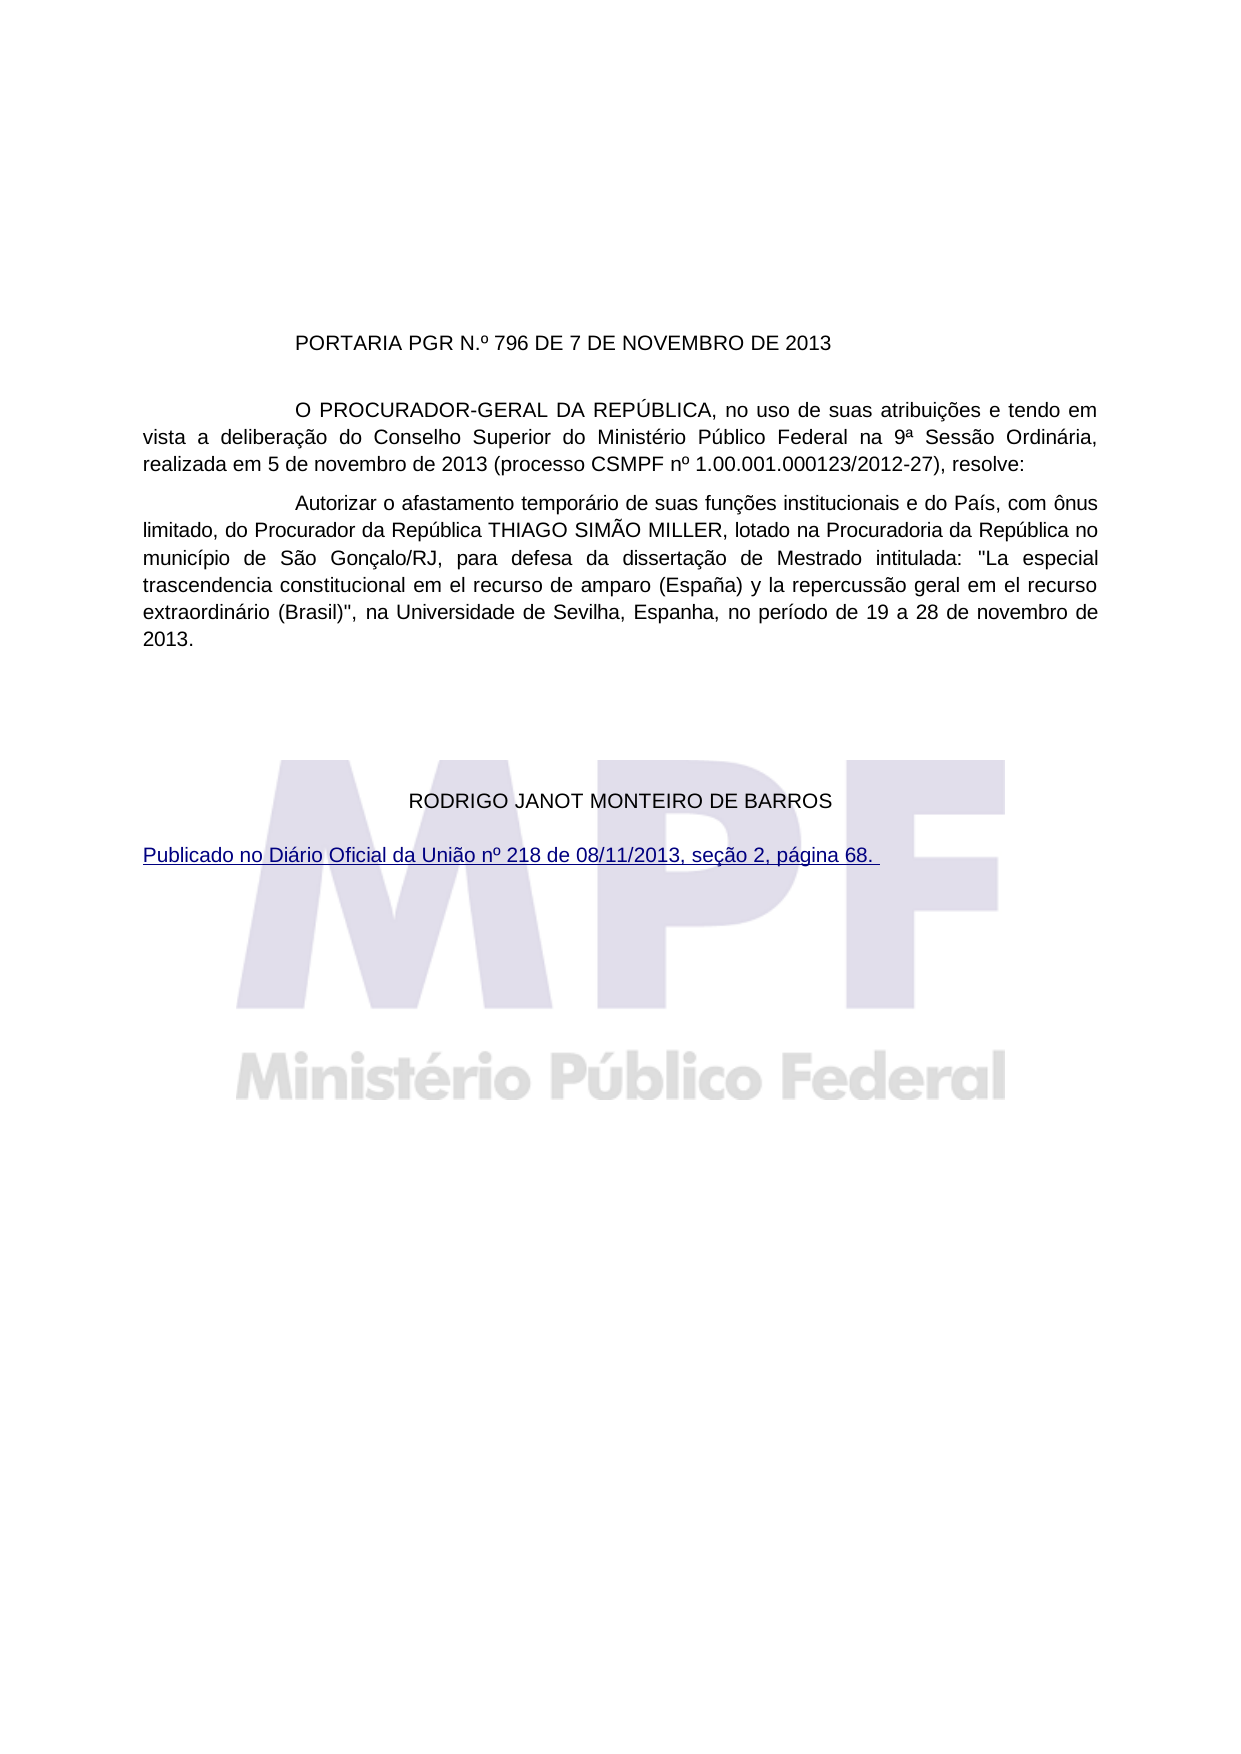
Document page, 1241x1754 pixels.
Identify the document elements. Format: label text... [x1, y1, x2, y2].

text PORTARIA PGR N.º 796 DE 7 DE NOVEMBRO DE 2013 [143, 329, 1098, 356]
picture [236, 868, 1005, 1100]
text Autorizar o afastamento temporário de suas funções institucionais e do País, com ônus limitado, do Procurador da República THIAGO SIMÃO MILLER, lotado na Procuradoria da República no município de São Gonçalo/RJ, para defesa da dissertação de Mestrado intitulada: "La especial trascendencia constitucional em el recurso de amparo (España) y la repercussão geral em el recurso extraordinário (Brasil)", na Universidade de Sevilha, Espanha, no período de 19 a 28 de novembro de 2013. [143, 489, 1098, 652]
text O PROCURADOR-GERAL DA REPÚBLICA, no uso de suas atribuições e tendo em vista a deliberação do Conselho Superior do Ministério Público Federal na 9ª Sessão Ordinária, realizada em 5 de novembro de 2013 (processo CSMPF nº 1.00.001.000123/2012-27), resolve: [143, 395, 1098, 477]
text Publicado no Diário Oficial da União nº 218 de 08/11/2013, seção 2, página 68. [143, 841, 1098, 868]
text RODRIGO JANOT MONTEIRO DE BARROS [143, 787, 1098, 814]
picture [236, 760, 1005, 787]
picture [236, 814, 1005, 841]
